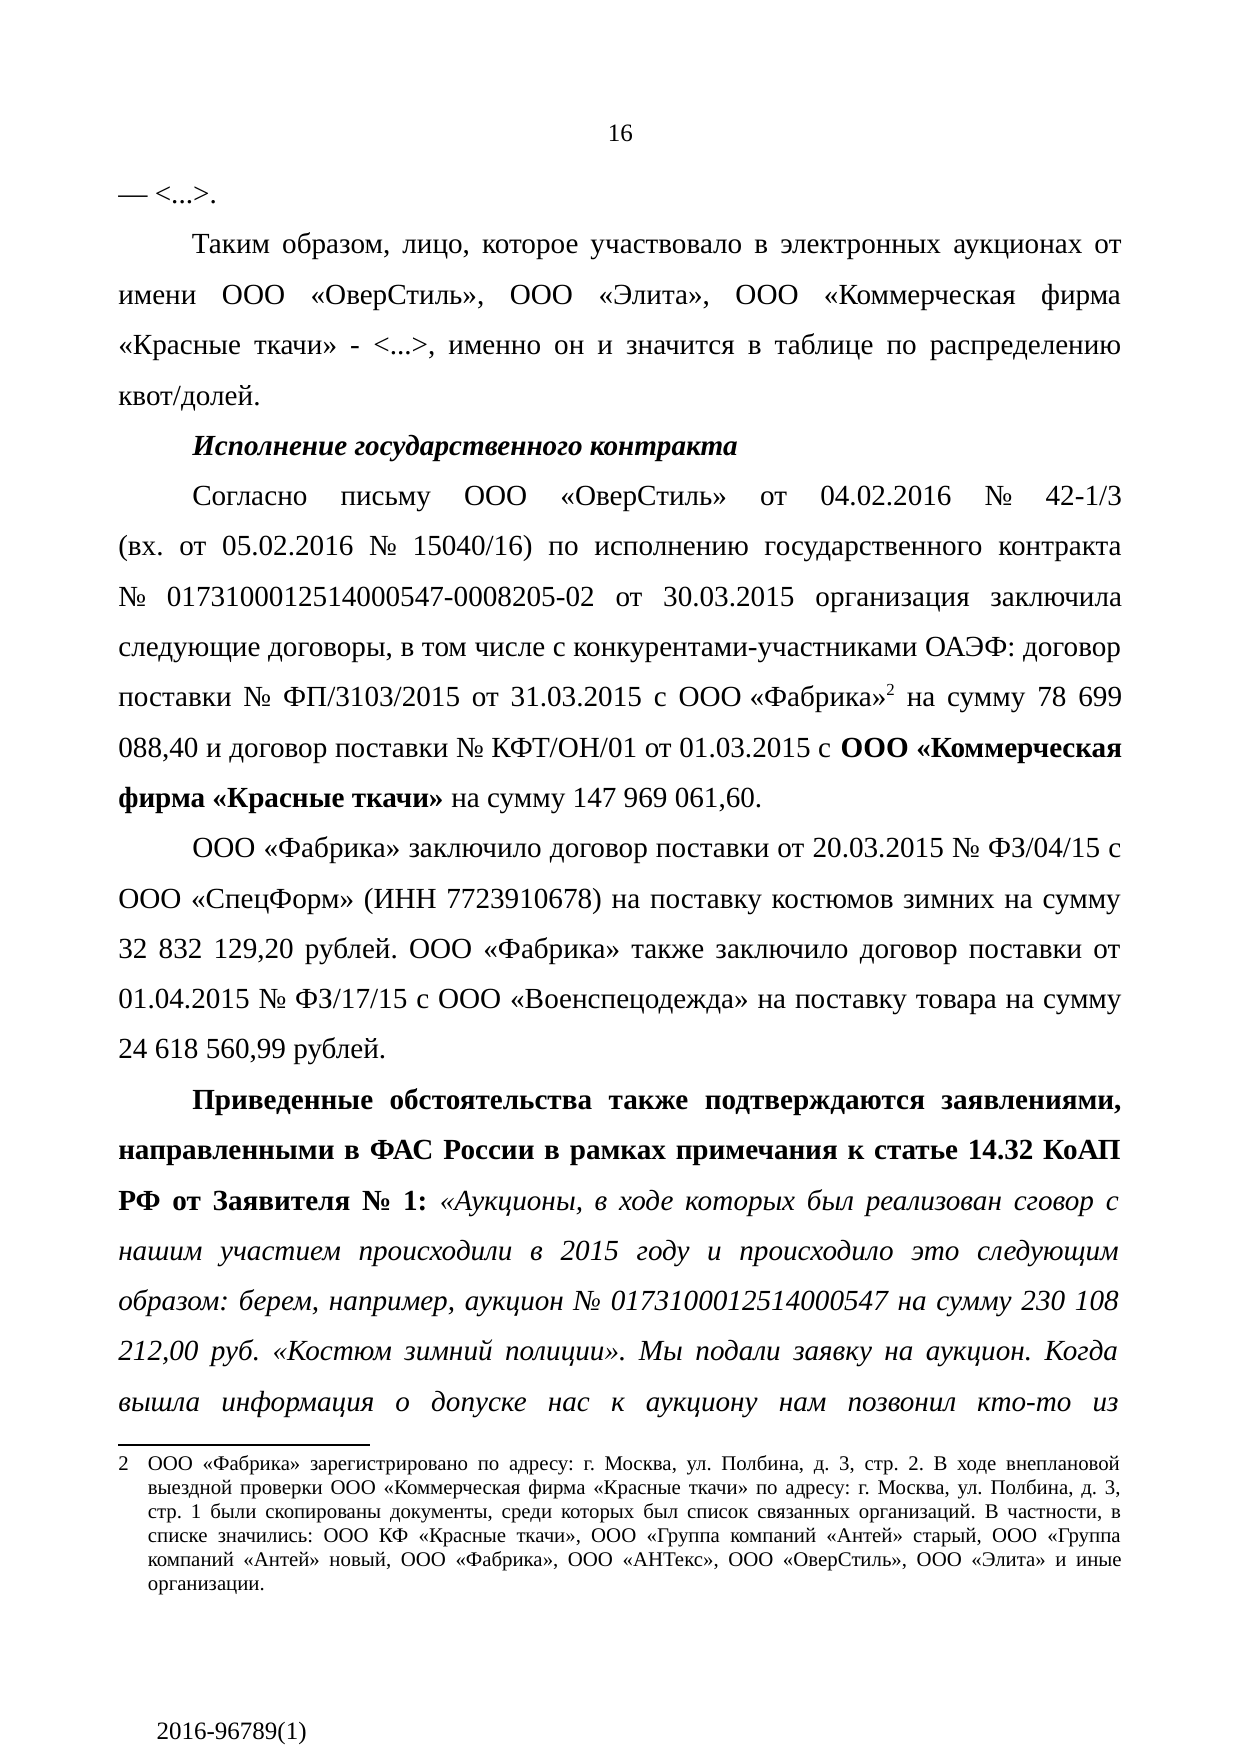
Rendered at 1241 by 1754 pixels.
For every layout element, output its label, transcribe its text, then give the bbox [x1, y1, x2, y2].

text Таким образом, лицо, которое участвовало в электронных аукционах от имени ООО «ОверСтиль», ООО «Элита», ООО «Коммерческая фирма «Красные ткачи» - <...>, именно он и значится в таблице по распределению квот/долей. [118, 227, 1122, 411]
text Исполнение государственного контракта [118, 428, 1122, 461]
text Согласно письму ООО «ОверСтиль» от 04.02.2016 № 42-1/3 (вх. от 05.02.2016 № 15040/16) по исполнению государственного контракта № 0173100012514000547-0008205-02 от 30.03.2015 организация заключила следующие договоры, в том числе с конкурентами-участниками ОАЭФ: договор поставки № ФП/3103/2015 от 31.03.2015 с ООО «Фабрика» на сумму 78 699 088,40 и договор поставки № КФТ/ОН/01 от 01.03.2015 с ООО «Коммерческая фирма «Красные ткачи» на сумму 147 969 061,60. [118, 478, 1122, 814]
text ООО «Фабрика» заключило договор поставки от 20.03.2015 № ФЗ/04/15 с ООО «СпецФорм» (ИНН 7723910678) на поставку костюмов зимних на сумму 32 832 129,20 рублей. ООО «Фабрика» также заключило договор поставки от 01.04.2015 № ФЗ/17/15 с ООО «Военспецодежда» на поставку товара на сумму 24 618 560,99 рублей. [118, 830, 1122, 1065]
text ООО «Фабрика» зарегистрировано по адресу: г. Москва, ул. Полбина, д. 3, стр. 2. В ходе внеплановой выездной проверки ООО «Коммерческая фирма «Красные ткачи» по адресу: г. Москва, ул. Полбина, д. 3, стр. 1 были скопированы документы, среди которых был список связанных организаций. В частности, в списке значились: ООО КФ «Красные ткачи», ООО «Группа компаний «Антей» старый, ООО «Группа компаний «Антей» новый, ООО «Фабрика», ООО «АНТекс», ООО «ОверСтиль», ООО «Элита» и иные организации. [118, 1451, 1122, 1595]
text — <...>. [118, 176, 1122, 210]
text Приведенные обстоятельства также подтверждаются заявлениями, направленными в ФАС России в рамках примечания к статье 14.32 КоАП РФ от Заявителя № 1: «Аукционы, в ходе которых был реализован сговор с нашим участием происходили в 2015 году и происходило это следующим образом: берем, например, аукцион № 0173100012514000547 на сумму 230 108 212,00 руб. «Костюм зимний полиции». Мы подали заявку на аукцион. Когда вышла информация о допуске нас к аукциону нам позвонил кто-то из [118, 1082, 1122, 1417]
